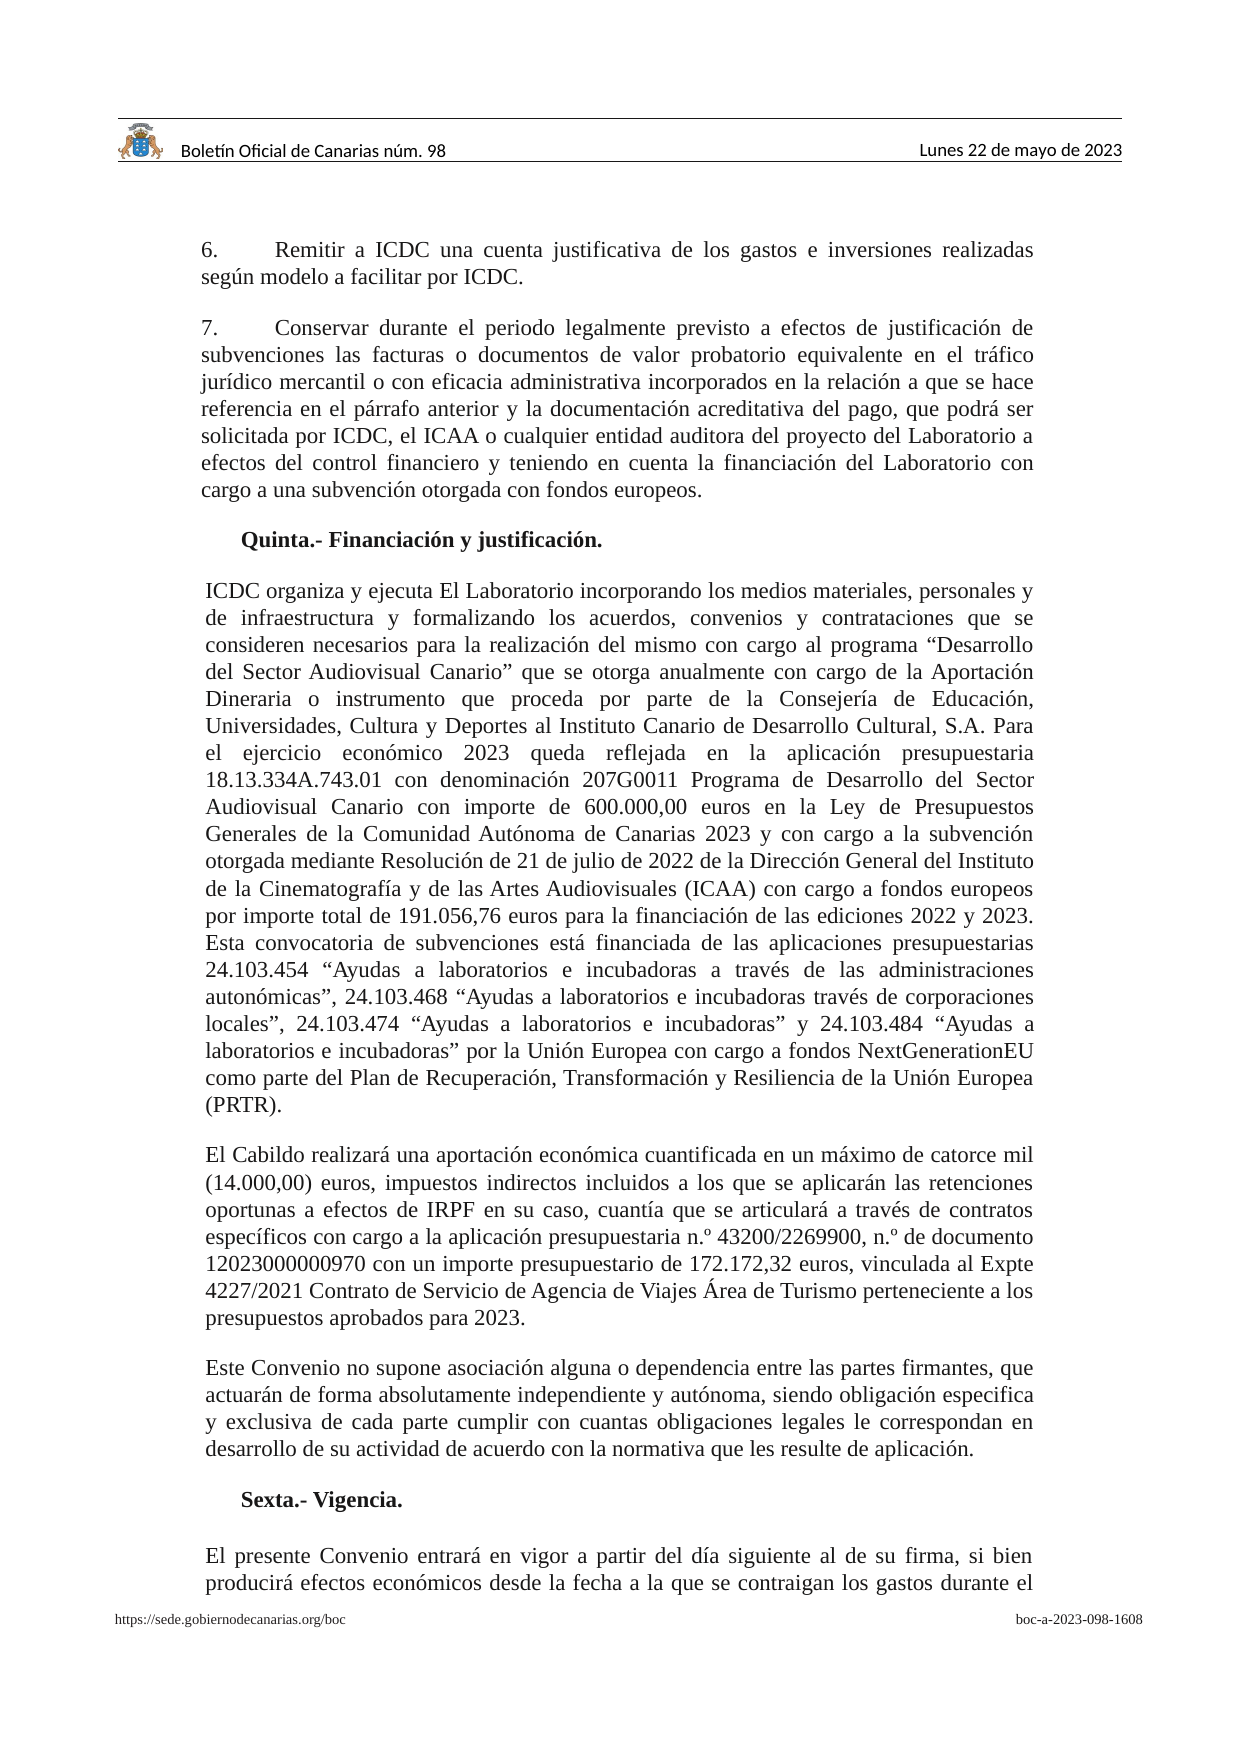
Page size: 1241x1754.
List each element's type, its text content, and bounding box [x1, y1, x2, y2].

text El Cabildo realizará una aportación económica cuantificada en un máximo de catorce mil (14.000,00) euros, impuestos indirectos incluidos a los que se aplicarán las retenciones oportunas a efectos de IRPF en su caso, cuantía que se articulará a través de contratos específicos con cargo a la aplicación presupuestaria n.º 43200/2269900, n.º de documento 12023000000970 con un importe presupuestario de 172.172,32 euros, vinculada al Expte 4227/2021 Contrato de Servicio de Agencia de Viajes Área de Turismo perteneciente a los presupuestos aprobados para 2023. [205, 1141, 1035, 1330]
text ICDC organiza y ejecuta El Laboratorio incorporando los medios materiales, personales y de infraestructura y formalizando los acuerdos, convenios y contrataciones que se consideren necesarios para la realización del mismo con cargo al programa “Desarrollo del Sector Audiovisual Canario” que se otorga anualmente con cargo de la Aportación Dineraria o instrumento que proceda por parte de la Consejería de Educación, Universidades, Cultura y Deportes al Instituto Canario de Desarrollo Cultural, S.A. Para el ejercicio económico 2023 queda reflejada en la aplicación presupuestaria 18.13.334A.743.01 con denominación 207G0011 Programa de Desarrollo del Sector Audiovisual Canario con importe de 600.000,00 euros en la Ley de Presupuestos Generales de la Comunidad Autónoma de Canarias 2023 y con cargo a la subvención otorgada mediante Resolución de 21 de julio de 2022 de la Dirección General del Instituto de la Cinematografía y de las Artes Audiovisuales (ICAA) con cargo a fondos europeos por importe total de 191.056,76 euros para la financiación de las ediciones 2022 y 2023. Esta convocatoria de subvenciones está financiada de las aplicaciones presupuestarias 24.103.454 “Ayudas a laboratorios e incubadoras a través de las administraciones autonómicas”, 24.103.468 “Ayudas a laboratorios e incubadoras través de corporaciones locales”, 24.103.474 “Ayudas a laboratorios e incubadoras” y 24.103.484 “Ayudas a laboratorios e incubadoras” por la Unión Europea con cargo a fondos NextGenerationEU como parte del Plan de Recuperación, Transformación y Resiliencia de la Unión Europea (PRTR). [205, 577, 1035, 1118]
list Remitir a ICDC una cuenta justificativa de los gastos e inversiones realizadas según modelo a facilitar por ICDC. [201, 236, 1035, 290]
list Conservar durante el periodo legalmente previsto a efectos de justificación de subvenciones las facturas o documentos de valor probatorio equivalente en el tráfico jurídico mercantil o con eficacia administrativa incorporados en la relación a que se hace referencia en el párrafo anterior y la documentación acreditativa del pago, que podrá ser solicitada por ICDC, el ICAA o cualquier entidad auditora del proyecto del Laboratorio a efectos del control financiero y teniendo en cuenta la financiación del Laboratorio con cargo a una subvención otorgada con fondos europeos. [201, 313, 1035, 502]
text Quinta.- Financiación y justificación. [241, 526, 1042, 553]
text Este Convenio no supone asociación alguna o dependencia entre las partes firmantes, que actuarán de forma absolutamente independiente y autónoma, siendo obligación especifica y exclusiva de cada parte cumplir con cuantas obligaciones legales le correspondan en desarrollo de su actividad de acuerdo con la normativa que les resulte de aplicación. [205, 1354, 1035, 1462]
text Sexta.- Vigencia. [241, 1486, 1042, 1512]
text El presente Convenio entrará en vigor a partir del día siguiente al de su firma, si bien producirá efectos económicos desde la fecha a la que se contraigan los gastos durante el [205, 1542, 1035, 1595]
